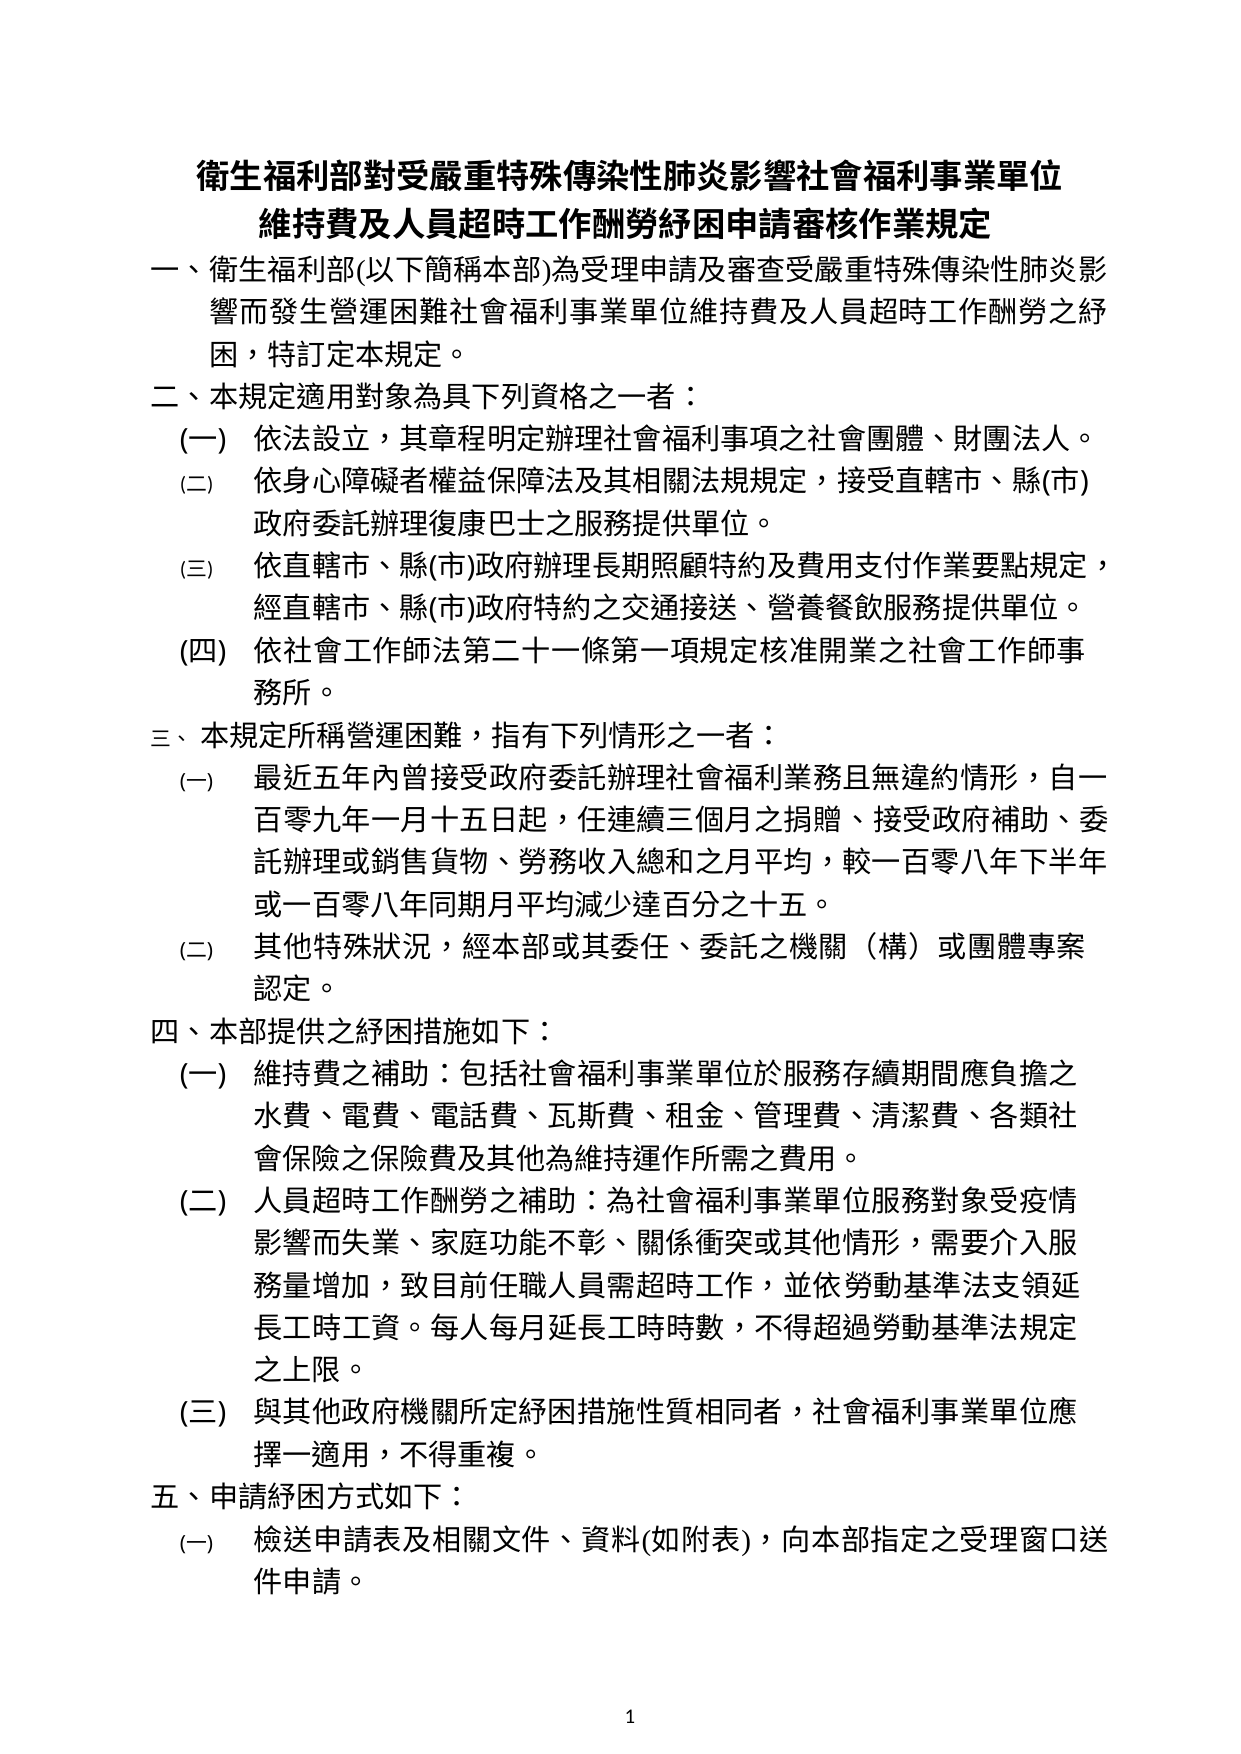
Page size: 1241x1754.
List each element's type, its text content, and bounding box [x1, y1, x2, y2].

list 本規定所稱營運困難，指有下列情形之一者： [150, 712, 1088, 754]
list 依身心障礙者權益保障法及其相關法規規定，接受直轄市、縣(市)政府委託辦理復康巴士之服務提供單位。 [179, 458, 1088, 543]
text 維持費及人員超時工作酬勞紓困申請審核作業規定 [150, 198, 1109, 246]
list 依法設立，其章程明定辦理社會福利事項之社會團體、財團法人。 [179, 416, 1088, 458]
text 衛生福利部對受嚴重特殊傳染性肺炎影響社會福利事業單位 [150, 150, 1109, 198]
list 衛生福利部(以下簡稱本部)為受理申請及審查受嚴重特殊傳染性肺炎影響而發生營運困難社會福利事業單位維持費及人員超時工作酬勞之紓困，特訂定本規定。 [150, 246, 1109, 373]
list 與其他政府機關所定紓困措施性質相同者，社會福利事業單位應擇一適用，不得重複。 [179, 1389, 1080, 1474]
list 依社會工作師法第二十一條第一項規定核准開業之社會工作師事務所。 [179, 627, 1088, 712]
list 本部提供之紓困措施如下： [150, 1008, 1109, 1051]
list 依直轄市、縣(市)政府辦理長期照顧特約及費用支付作業要點規定，經直轄市、縣(市)政府特約之交通接送、營養餐飲服務提供單位。 [179, 543, 1088, 627]
list 檢送申請表及相關文件、資料(如附表)，向本部指定之受理窗口送件申請。 [179, 1516, 1109, 1601]
list 維持費之補助：包括社會福利事業單位於服務存續期間應負擔之水費、電費、電話費、瓦斯費、租金、管理費、清潔費、各類社會保險之保險費及其他為維持運作所需之費用。 [179, 1051, 1080, 1177]
list 申請紓困方式如下： [150, 1474, 1109, 1516]
list 其他特殊狀況，經本部或其委任、委託之機關（構）或團體專案認定。 [179, 924, 1088, 1008]
list 最近五年內曾接受政府委託辦理社會福利業務且無違約情形，自一百零九年一月十五日起，任連續三個月之捐贈、接受政府補助、委託辦理或銷售貨物、勞務收入總和之月平均，較一百零八年下半年或一百零八年同期月平均減少達百分之十五。 [179, 754, 1109, 924]
list 人員超時工作酬勞之補助：為社會福利事業單位服務對象受疫情影響而失業、家庭功能不彰、關係衝突或其他情形，需要介入服務量增加，致目前任職人員需超時工作，並依勞動基準法支領延長工時工資。每人每月延長工時時數，不得超過勞動基準法規定之上限。 [179, 1177, 1080, 1389]
list 本規定適用對象為具下列資格之一者： [150, 373, 1109, 416]
